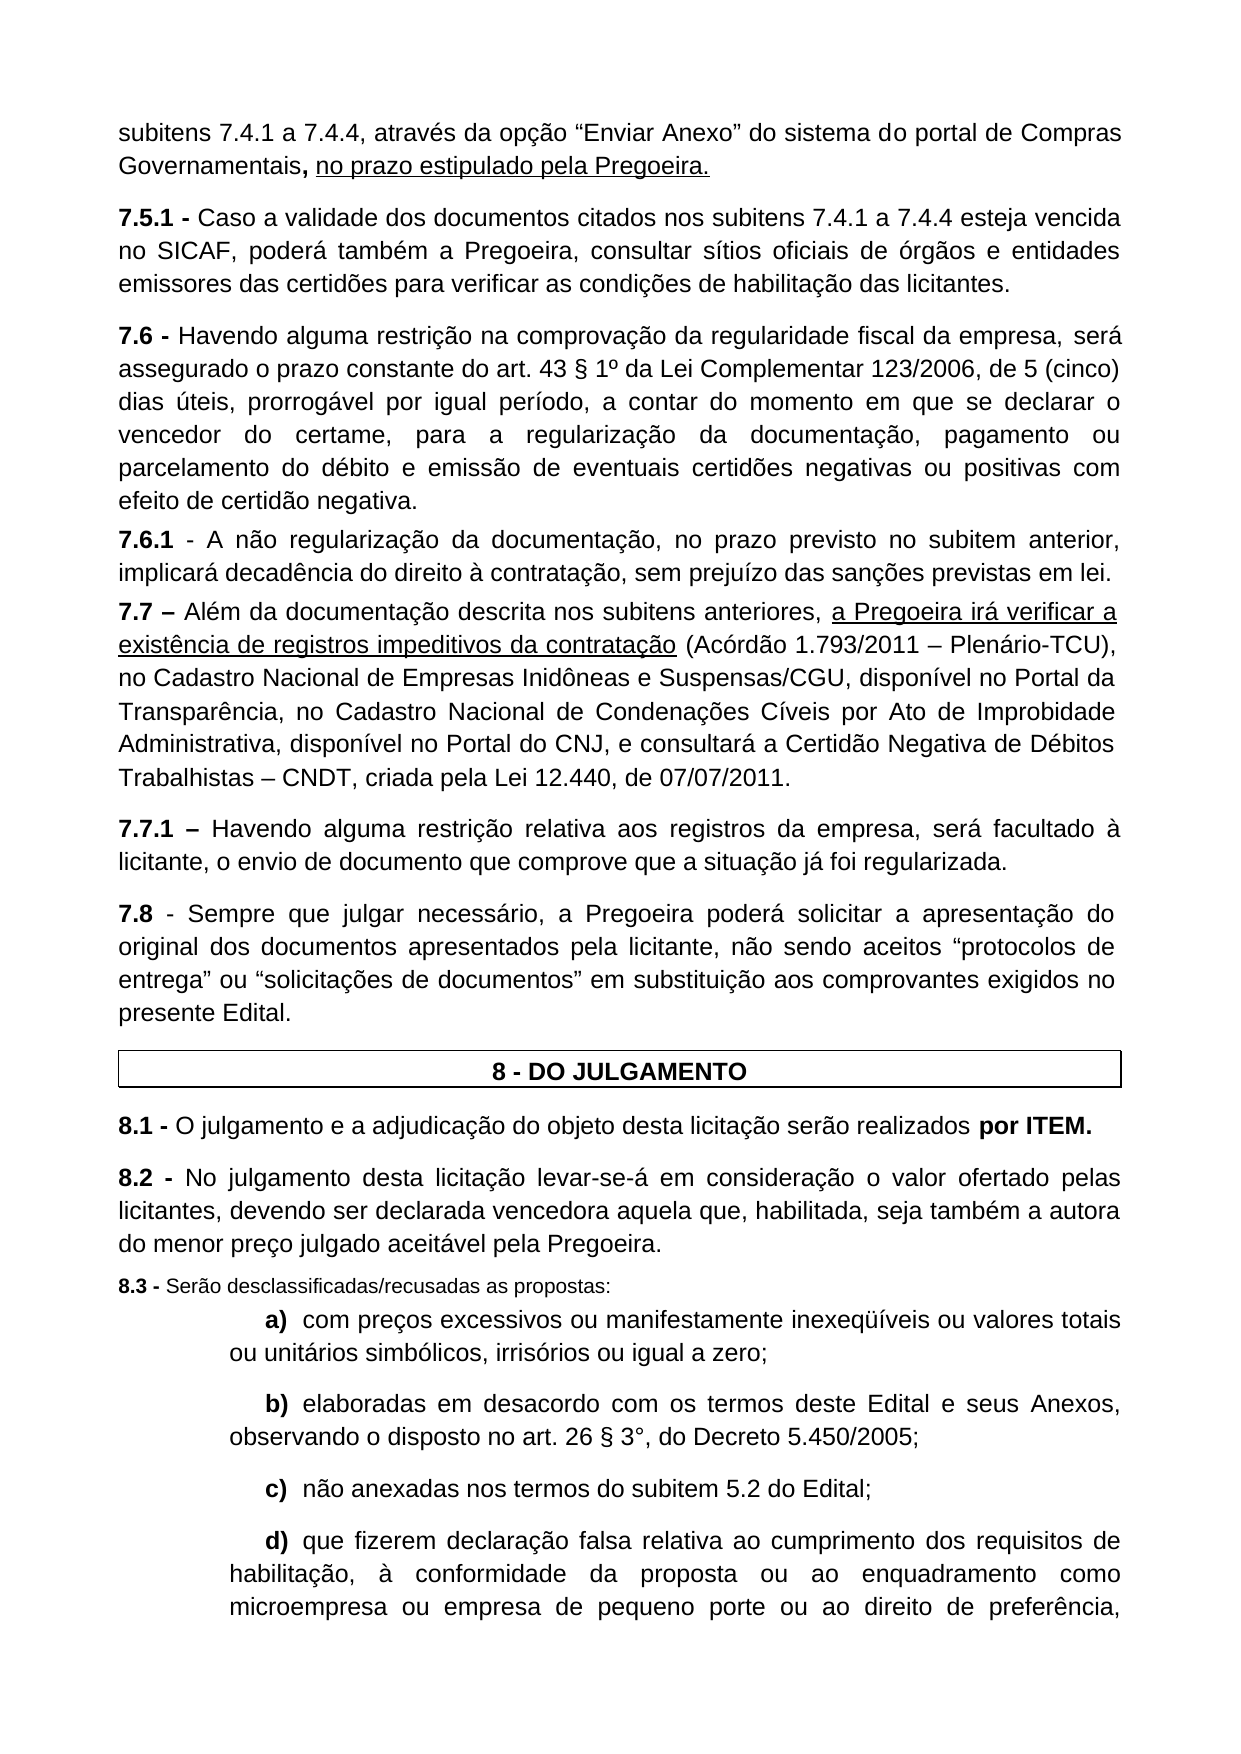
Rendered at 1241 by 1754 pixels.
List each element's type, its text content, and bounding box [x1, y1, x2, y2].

list 7.6.1 - A não regularização da documentação, no prazo previsto no subitem anterior, implicará decadência do direito à contratação, sem prejuízo das sanções previstas em lei. [118, 525, 1122, 587]
text 8.3 - Serão desclassificadas/recusadas as propostas: [118, 1274, 1122, 1298]
text 7.5.1 - Caso a validade dos documentos citados nos subitens 7.4.1 a 7.4.4 esteja vencida no SICAF, poderá também a Pregoeira, consultar sítios oficiais de órgãos e entidades emissores das certidões para verificar as condições de habilitação das licitantes. [118, 203, 1122, 298]
text subitens 7.4.1 a 7.4.4, através da opção “Enviar Anexo” do sistema do portal de Compras Governamentais, no prazo estipulado pela Pregoeira. [118, 118, 1122, 180]
list 7.6 - Havendo alguma restrição na comprovação da regularidade fiscal da empresa, será assegurado o prazo constante do art. 43 § 1º da Lei Complementar 123/2006, de 5 (cinco) dias úteis, prorrogável por igual período, a contar do momento em que se declarar o vencedor do certame, para a regularização da documentação, pagamento ou parcelamento do débito e emissão de eventuais certidões negativas ou positivas com efeito de certidão negativa. [118, 321, 1122, 514]
text 7.7.1 – Havendo alguma restrição relativa aos registros da empresa, será facultado à licitante, o envio de documento que comprove que a situação já foi regularizada. [118, 814, 1122, 876]
text 8.1 - O julgamento e a adjudicação do objeto desta licitação serão realizados por ITEM. [118, 1111, 1122, 1140]
list não anexadas nos termos do subitem 5.2 do Edital; [192, 1474, 1122, 1503]
list com preços excessivos ou manifestamente inexeqüíveis ou valores totais ou unitários simbólicos, irrisórios ou igual a zero; [192, 1304, 1122, 1366]
text 8.2 - No julgamento desta licitação levar-se-á em consideração o valor ofertado pelas licitantes, devendo ser declarada vencedora aquela que, habilitada, seja também a autora do menor preço julgado aceitável pela Pregoeira. [118, 1163, 1122, 1258]
list que fizerem declaração falsa relativa ao cumprimento dos requisitos de habilitação, à conformidade da proposta ou ao enquadramento como microempresa ou empresa de pequeno porte ou ao direito de preferência, [192, 1526, 1122, 1621]
text 8 - DO JULGAMENTO [119, 1051, 1120, 1086]
text 7.8 - Sempre que julgar necessário, a Pregoeira poderá solicitar a apresentação do original dos documentos apresentados pela licitante, não sendo aceitos “protocolos de entrega” ou “solicitações de documentos” em substituição aos comprovantes exigidos no presente Edital. [118, 899, 1117, 1027]
list elaboradas em desacordo com os termos deste Edital e seus Anexos, observando o disposto no art. 26 § 3°, do Decreto 5.450/2005; [192, 1389, 1122, 1451]
text 7.7 – Além da documentação descrita nos subitens anteriores, a Pregoeira irá verificar a existência de registros impeditivos da contratação (Acórdão 1.793/2011 – Plenário-TCU), no Cadastro Nacional de Empresas Inidôneas e Suspensas/CGU, disponível no Portal da Transparência, no Cadastro Nacional de Condenações Cíveis por Ato de Improbidade Administrativa, disponível no Portal do CNJ, e consultará a Certidão Negativa de Débitos Trabalhistas – CNDT, criada pela Lei 12.440, de 07/07/2011. [118, 597, 1117, 791]
